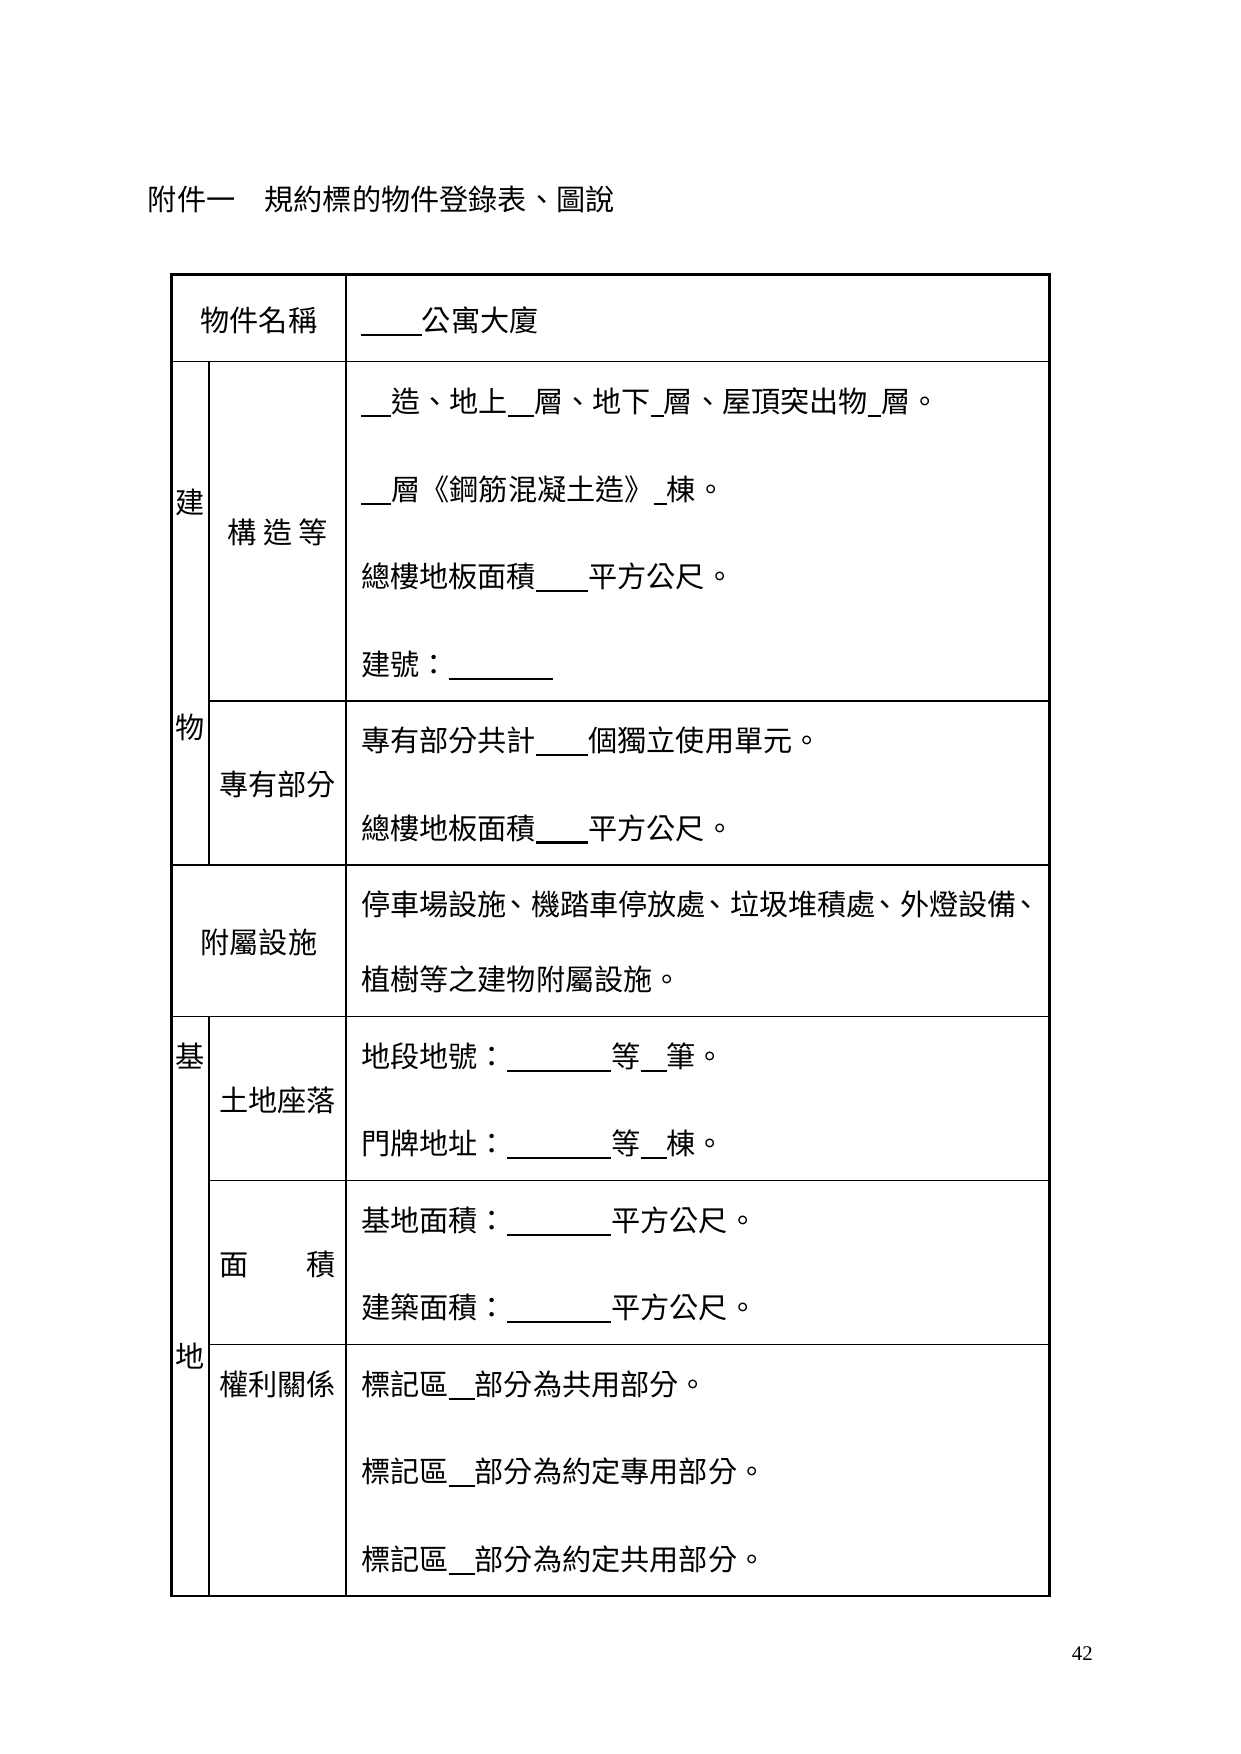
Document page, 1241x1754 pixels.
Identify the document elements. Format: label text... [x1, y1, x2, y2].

table_cell 停車場設施、 機踏車停放處、 垃圾堆積處、 外燈設備、植樹等之建物附屬設施。 [347, 866, 1048, 1016]
table_cell 造、地上 層、地下 層、屋頂突出物 層。 層《鋼筋混凝土造》 棟。 總樓地板面積 平方公尺。 建號： [347, 362, 1048, 700]
table_cell 地段地號： 等 筆。 門牌地址： 等 棟。 [347, 1017, 1048, 1179]
table_header 公寓大廈 [347, 276, 1048, 361]
table_cell 附屬設施 [173, 866, 345, 1016]
table_cell 基地面積： 平方公尺。 建築面積： 平方公尺。 [347, 1181, 1048, 1344]
table_cell 面 積 [210, 1181, 345, 1344]
table_cell 專有部分 [210, 702, 345, 864]
table_cell 標記區 部分為共用部分。 標記區 部分為約定專用部分。 標記區 部分為約定共用部分。 [347, 1345, 1048, 1595]
table_cell 構 造 等 [210, 362, 345, 700]
table_cell 權利關係 [210, 1345, 345, 1595]
text 附件一 規約標的物件登錄表、圖說 [148, 161, 1092, 236]
table_cell 專有部分共計 個獨立使用單元。 總樓地板面積 平方公尺。 [347, 702, 1048, 864]
table_cell 建 物 [173, 362, 208, 864]
table_cell 基 地 [173, 1017, 208, 1595]
table_cell 土地座落 [210, 1017, 345, 1179]
table_header 物件名稱 [173, 276, 345, 361]
